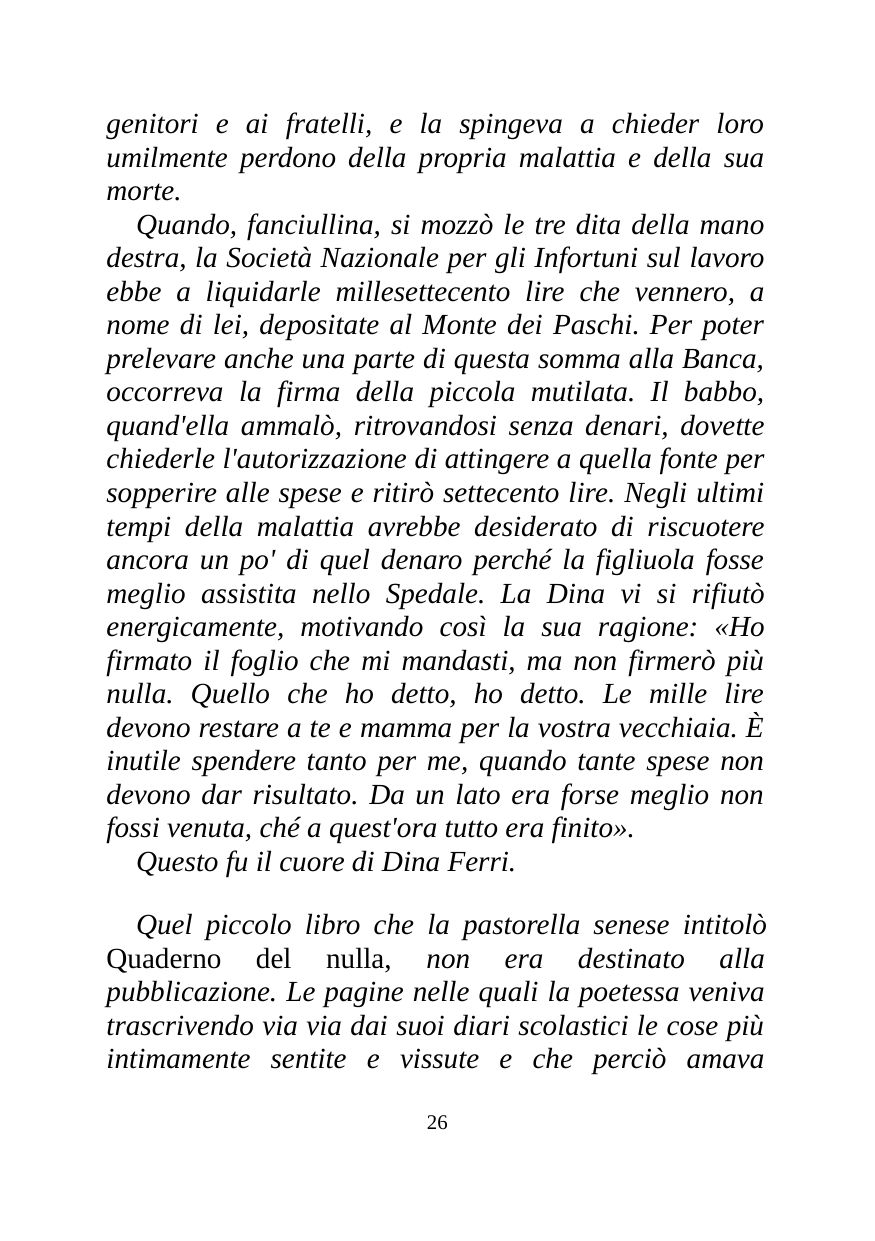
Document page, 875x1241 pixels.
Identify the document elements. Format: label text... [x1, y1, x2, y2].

text Quel piccolo libro che la pastorella senese intitolò Quaderno del nulla, non era destinato alla pubblicazione. Le pagine nelle quali la poetessa veniva trascrivendo via via dai suoi diari scolastici le cose più intimamente sentite e vissute e che perciò amava [106, 907, 768, 1075]
text Quando, fanciullina, si mozzò le tre dita della mano destra, la Società Nazionale per gli Infortuni sul lavoro ebbe a liquidarle millesettecento lire che vennero, a nome di lei, depositate al Monte dei Paschi. Per poter prelevare anche una parte di questa somma alla Banca, occorreva la firma della piccola mutilata. Il babbo, quand'ella ammalò, ritrovandosi senza denari, dovette chiederle l'autorizzazione di attingere a quella fonte per sopperire alle spese e ritirò settecento lire. Negli ultimi tempi della malattia avrebbe desiderato di riscuotere ancora un po' di quel denaro perché la figliuola fosse meglio assistita nello Spedale. La Dina vi si rifiutò energicamente, motivando così la sua ragione: «Ho firmato il foglio che mi mandasti, ma non firmerò più nulla. Quello che ho detto, ho detto. Le mille lire devono restare a te e mamma per la vostra vecchiaia. È inutile spendere tanto per me, quando tante spese non devono dar risultato. Da un lato era forse meglio non fossi venuta, ché a quest'ora tutto era finito». [106, 207, 768, 844]
text Questo fu il cuore di Dina Ferri. [106, 844, 768, 878]
text genitori e ai fratelli, e la spingeva a chieder loro umilmente perdono della propria malattia e della sua morte. [106, 106, 768, 207]
